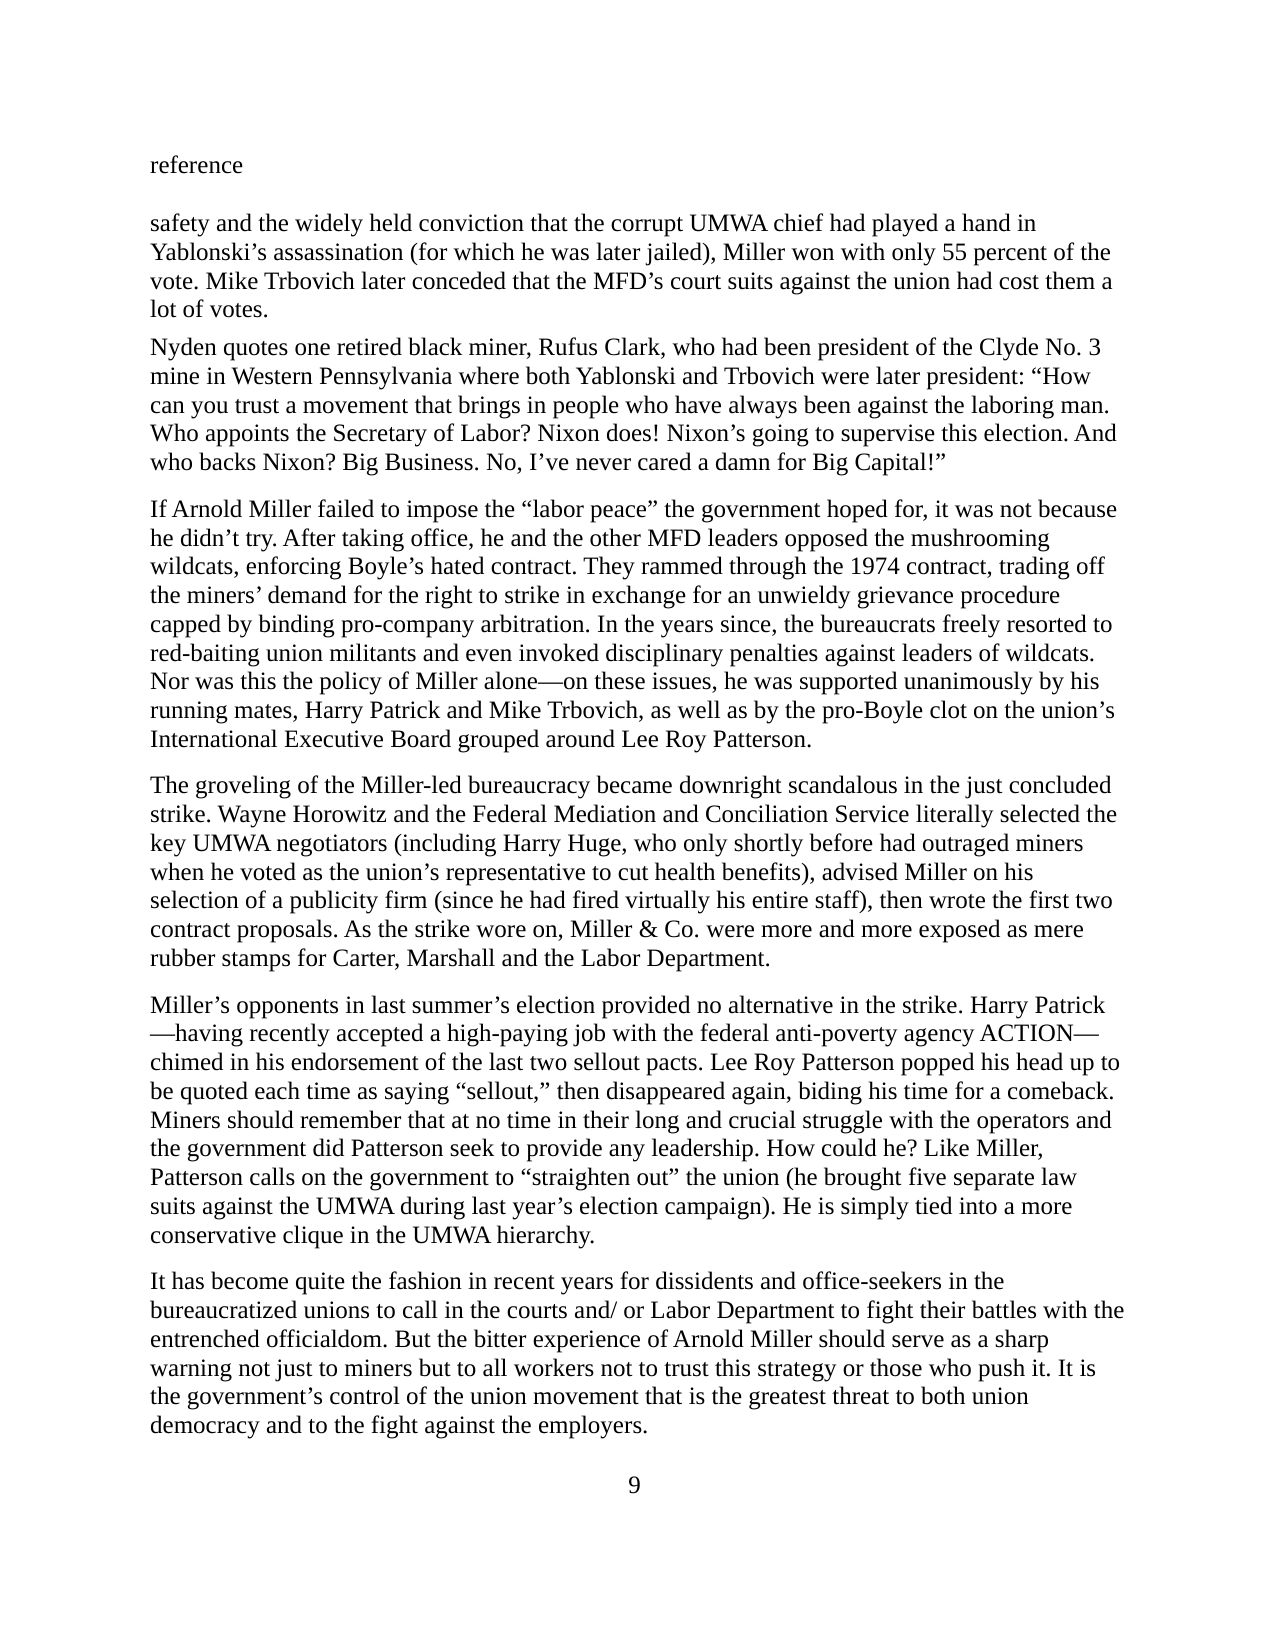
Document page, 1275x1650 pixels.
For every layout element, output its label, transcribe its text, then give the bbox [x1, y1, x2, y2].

text The groveling of the Miller-led bureaucracy became downright scandalous in the just concluded strike. Wayne Horowitz and the Federal Mediation and Conciliation Service literally selected the key UMWA negotiators (including Harry Huge, who only shortly before had outraged miners when he voted as the union’s representative to cut health benefits), advised Miller on his selection of a publicity firm (since he had fired virtually his entire staff), then wrote the first two contract proposals. As the strike wore on, Miller & Co. were more and more exposed as mere rubber stamps for Carter, Marshall and the Labor Department. [150, 771, 1125, 972]
text Nyden quotes one retired black miner, Rufus Clark, who had been president of the Clyde No. 3 mine in Western Pennsylvania where both Yablonski and Trbovich were later president: “How can you trust a movement that brings in people who have always been against the laboring man. Who appoints the Secretary of Labor? Nixon does! Nixon’s going to supervise this election. And who backs Nixon? Big Business. No, I’ve never cared a damn for Big Capital!” [150, 332, 1125, 476]
text Miller’s opponents in last summer’s election provided no alternative in the strike. Harry Patrick—having recently accepted a high-paying job with the federal anti-poverty agency ACTION—chimed in his endorsement of the last two sellout pacts. Lee Roy Patterson popped his head up to be quoted each time as saying “sellout,” then disappeared again, biding his time for a comeback. Miners should remember that at no time in their long and crucial struggle with the operators and the government did Patterson seek to provide any leadership. How could he? Like Miller, Patterson calls on the government to “straighten out” the union (he brought five separate law suits against the UMWA during last year’s election campaign). He is simply tied into a more conservative clique in the UMWA hierarchy. [150, 990, 1125, 1248]
text It has become quite the fashion in recent years for dissidents and office-seekers in the bureaucratized unions to call in the courts and/ or Labor Department to fight their battles with the entrenched officialdom. But the bitter experience of Arnold Miller should serve as a sharp warning not just to miners but to all workers not to trust this strategy or those who push it. It is the government’s control of the union movement that is the greatest threat to both union democracy and to the fight against the employers. [150, 1266, 1125, 1439]
text If Arnold Miller failed to impose the “labor peace” the government hoped for, it was not because he didn’t try. After taking office, he and the other MFD leaders opposed the mushrooming wildcats, enforcing Boyle’s hated contract. They rammed through the 1974 contract, trading off the miners’ demand for the right to strike in exchange for an unwieldy grievance procedure capped by binding pro-company arbitration. In the years since, the bureaucrats freely resorted to red-baiting union militants and even invoked disciplinary penalties against leaders of wildcats. Nor was this the policy of Miller alone—on these issues, he was supported unanimously by his running mates, Harry Patrick and Mike Trbovich, as well as by the pro-Boyle clot on the union’s International Executive Board grouped around Lee Roy Patterson. [150, 494, 1125, 753]
text safety and the widely held conviction that the corrupt UMWA chief had played a hand in Yablonski’s assassination (for which he was later jailed), Miller won with only 55 percent of the vote. Mike Trbovich later conceded that the MFD’s court suits against the union had cost them a lot of votes. [150, 208, 1125, 323]
